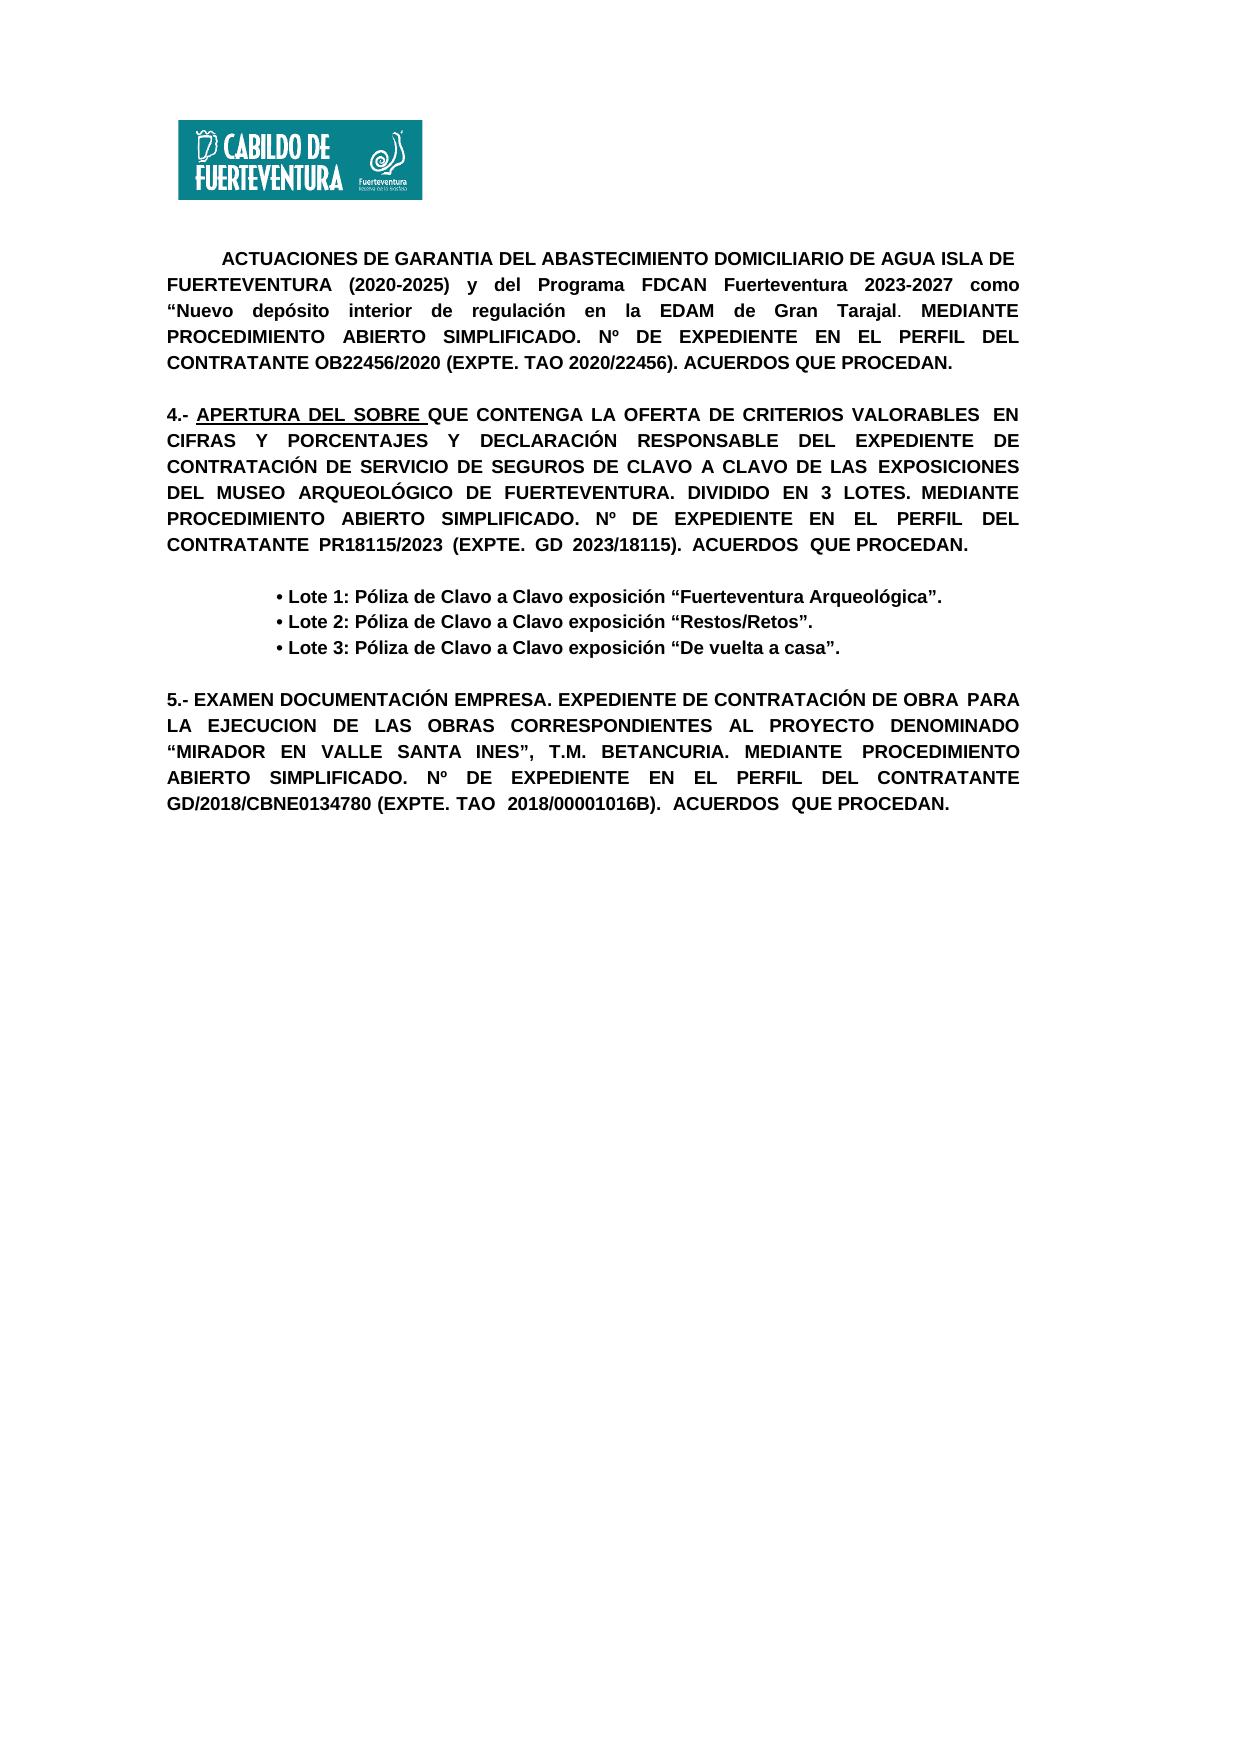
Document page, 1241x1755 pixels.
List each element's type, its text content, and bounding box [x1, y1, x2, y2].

text FUERTEVENTURA (2020-2025) y del Programa FDCAN Fuerteventura 2023-2027 como “Nuevo depósito interior de regulación en la EDAM de Gran Tarajal. MEDIANTE PROCEDIMIENTO ABIERTO SIMPLIFICADO. Nº DE EXPEDIENTE EN EL PERFIL DEL CONTRATANTE OB22456/2020 (EXPTE. TAO 2020/22456). ACUERDOS QUE PROCEDAN. [167, 274, 1019, 373]
text 5.- EXAMEN DOCUMENTACIÓN EMPRESA. EXPEDIENTE DE CONTRATACIÓN DE OBRA PARA LA EJECUCION DE LAS OBRAS CORRESPONDIENTES AL PROYECTO DENOMINADO “MIRADOR EN VALLE SANTA INES”, T.M. BETANCURIA. MEDIANTE PROCEDIMIENTO ABIERTO SIMPLIFICADO. Nº DE EXPEDIENTE EN EL PERFIL DEL CONTRATANTE GD/2018/CBNE0134780 (EXPTE. TAO 2018/00001016B). ACUERDOS QUE PROCEDAN. [167, 689, 1020, 814]
text 4.- APERTURA DEL SOBRE QUE CONTENGA LA OFERTA DE CRITERIOS VALORABLES EN CIFRAS Y PORCENTAJES Y DECLARACIÓN RESPONSABLE DEL EXPEDIENTE DE CONTRATACIÓN DE SERVICIO DE SEGUROS DE CLAVO A CLAVO DE LAS EXPOSICIONES DEL MUSEO ARQUEOLÓGICO DE FUERTEVENTURA. DIVIDIDO EN 3 LOTES. MEDIANTE PROCEDIMIENTO ABIERTO SIMPLIFICADO. Nº DE EXPEDIENTE EN EL PERFIL DEL CONTRATANTE PR18115/2023 (EXPTE. GD 2023/18115). ACUERDOS QUE PROCEDAN. [167, 404, 1019, 555]
list Lote 1: Póliza de Clavo a Clavo exposición “Fuerteventura Arqueológica”. [276, 585, 1066, 607]
text ACTUACIONES DE GARANTIA DEL ABASTECIMIENTO DOMICILIARIO DE AGUA ISLA DE [221, 248, 1066, 270]
list Lote 3: Póliza de Clavo a Clavo exposición “De vuelta a casa”. [276, 637, 1066, 659]
list Lote 2: Póliza de Clavo a Clavo exposición “Restos/Retos”. [276, 611, 1066, 633]
